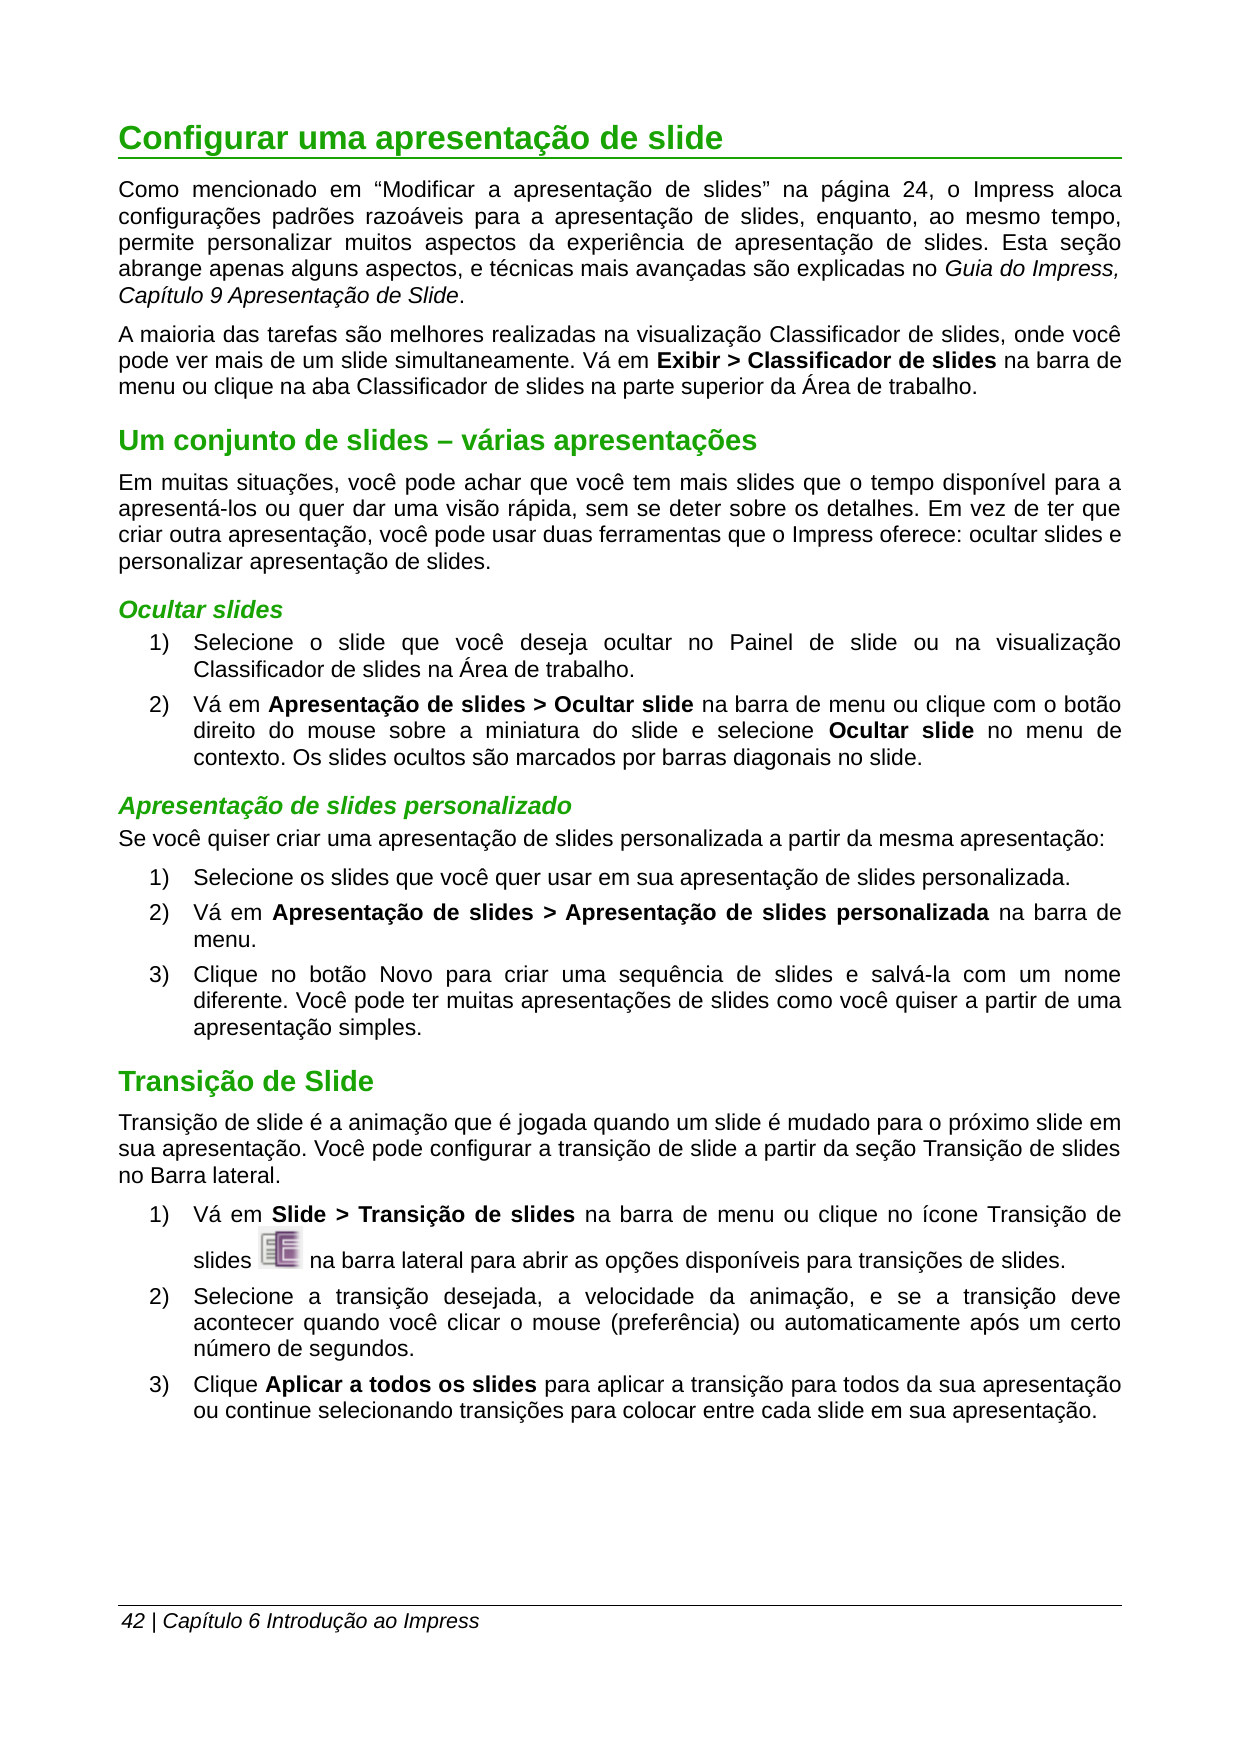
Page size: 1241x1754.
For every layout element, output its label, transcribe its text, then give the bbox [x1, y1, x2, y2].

list Selecione a transição desejada, a velocidade da animação, e se a transição deve acontecer quando você clicar o mouse (preferência) ou automaticamente após um certo número de segundos. [169, 1283, 1122, 1362]
list Vá em Apresentação de slides > Ocultar slide na barra de menu ou clique com o botão direito do mouse sobre a miniatura do slide e selecione Ocultar slide no menu de contexto. Os slides ocultos são marcados por barras diagonais no slide. [169, 691, 1122, 770]
list A maioria das tarefas são melhores realizadas na visualização Classificador de slides, onde você pode ver mais de um slide simultaneamente. Vá em Exibir > Classificador de slides na barra de menu ou clique na aba Classificador de slides na parte superior da Área de trabalho. [118, 321, 1122, 400]
list Se você quiser criar uma apresentação de slides personalizada a partir da mesma apresentação: [118, 825, 1122, 852]
subtitle Transição de Slide [118, 1064, 1122, 1097]
list Vá em Slide > Transição de slides na barra de menu ou clique no ícone Transição de slides na barra lateral para abrir as opções disponíveis para transições de slides. [169, 1201, 1122, 1274]
list Selecione o slide que você deseja ocultar no Painel de slide ou na visualização Classificador de slides na Área de trabalho. [169, 629, 1122, 682]
list Clique Aplicar a todos os slides para aplicar a transição para todos da sua apresentação ou continue selecionando transições para colocar entre cada slide em sua apresentação. [169, 1371, 1122, 1423]
text Em muitas situações, você pode achar que você tem mais slides que o tempo disponível para a apresentá-los ou quer dar uma visão rápida, sem se deter sobre os detalhes. Em vez de ter que criar outra apresentação, você pode usar duas ferramentas que o Impress oferece: ocultar slides e personalizar apresentação de slides. [118, 469, 1122, 574]
subtitle Apresentação de slides personalizado [118, 791, 1122, 819]
list Transição de slide é a animação que é jogada quando um slide é mudado para o próximo slide em sua apresentação. Você pode configurar a transição de slide a partir da seção Transição de slides no Barra lateral. [118, 1109, 1122, 1188]
subtitle Configurar uma apresentação de slide [118, 118, 1122, 157]
list Vá em Apresentação de slides > Apresentação de slides personalizada na barra de menu. [169, 899, 1122, 952]
subtitle Ocultar slides [118, 595, 1122, 623]
list Como mencionado em “Modificar a apresentação de slides” na página 23, o Impress aloca configurações padrões razoáveis para a apresentação de slides, enquanto, ao mesmo tempo, permite personalizar muitos aspectos da experiência de apresentação de slides. Esta seção abrange apenas alguns aspectos, e técnicas mais avançadas são explicadas no Guia do Impress, Capítulo 9 Apresentação de Slide. [118, 176, 1122, 308]
subtitle Um conjunto de slides – várias apresentações [118, 423, 1122, 457]
list Clique no botão Novo para criar uma sequência de slides e salvá-la com um nome diferente. Você pode ter muitas apresentações de slides como você quiser a partir de uma apresentação simples. [169, 961, 1122, 1040]
list Selecione os slides que você quer usar em sua apresentação de slides personalizada. [169, 864, 1122, 891]
